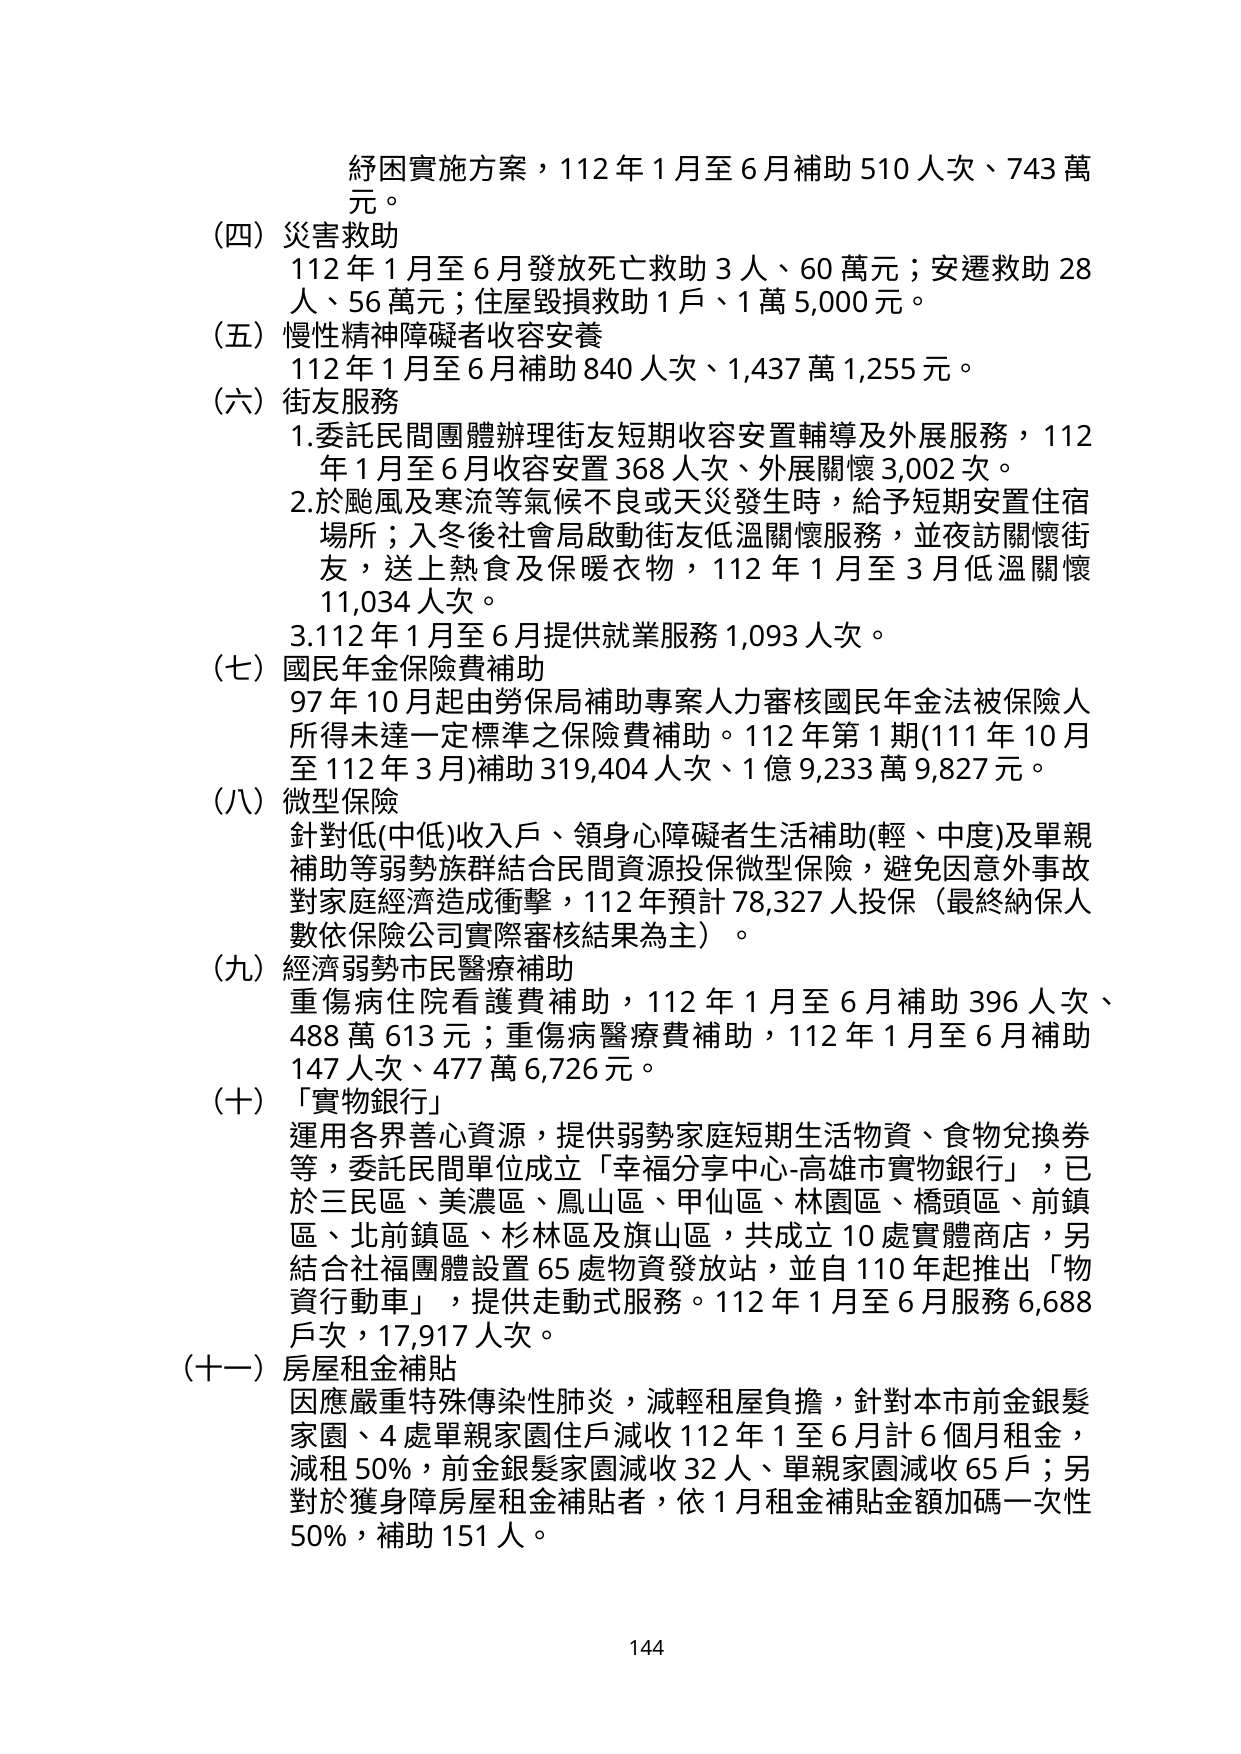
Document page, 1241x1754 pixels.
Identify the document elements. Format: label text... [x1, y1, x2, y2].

text （四）災害救助 [195, 219, 1092, 253]
text （九）經濟弱勢市民醫療補助 [195, 953, 1092, 986]
text （八）微型保險 [195, 786, 1092, 819]
text 1.委託民間團體辦理街友短期收容安置輔導及外展服務，112年1月至6月收容安置368人次、外展關懷3,002次。 [289, 419, 1092, 486]
text 針對低(中低)收入戶、領身心障礙者生活補助(輕、中度)及單親補助等弱勢族群結合民間資源投保微型保險，避免因意外事故對家庭經濟造成衝擊，112年預計78,327人投保（最終納保人數依保險公司實際審核結果為主）。 [289, 819, 1092, 953]
text （五）慢性精神障礙者收容安養 [195, 319, 1092, 353]
text 重傷病住院看護費補助，112年1月至6月補助396人次、488萬613元；重傷病醫療費補助，112年1月至6月補助147人次、477萬6,726元。 [289, 986, 1092, 1086]
text 因應嚴重特殊傳染性肺炎，減輕租屋負擔，針對本市前金銀髮家園、4處單親家園住戶減收112年1至6月計6個月租金，減租50%，前金銀髮家園減收32人、單親家園減收65戶；另對於獲身障房屋租金補貼者，依1月租金補貼金額加碼一次性50%，補助151人。 [289, 1386, 1092, 1553]
text 112年1月至6月發放死亡救助3人、60萬元；安遷救助28人、56萬元；住屋毀損救助1戶、1萬5,000元。 [289, 253, 1092, 319]
text （十一）房屋租金補貼 [165, 1353, 1092, 1386]
text （六）街友服務 [195, 386, 1092, 419]
text （十）「實物銀行」 [195, 1086, 1092, 1119]
text 112年1月至6月補助840人次、1,437萬1,255元。 [289, 353, 1092, 386]
text 紓困實施方案，112年1月至6月補助510人次、743萬元。 [272, 153, 1092, 219]
text 3.112年1月至6月提供就業服務1,093人次。 [289, 619, 1092, 653]
text 運用各界善心資源，提供弱勢家庭短期生活物資、食物兌換券等，委託民間單位成立「幸福分享中心-高雄市實物銀行」，已於三民區、美濃區、鳯山區、甲仙區、林園區、橋頭區、前鎮區、北前鎮區、杉林區及旗山區，共成立10處實體商店，另結合社福團體設置65處物資發放站，並自110年起推出「物資行動車」，提供走動式服務。112年1月至6月服務6,688戶次，17,917人次。 [289, 1119, 1092, 1353]
text 2.於颱風及寒流等氣候不良或天災發生時，給予短期安置住宿場所；入冬後社會局啟動街友低溫關懷服務，並夜訪關懷街友，送上熱食及保暖衣物，112年1月至3月低溫關懷11,034人次。 [289, 486, 1092, 619]
text （七）國民年金保險費補助 [195, 653, 1092, 686]
text 97年10月起由勞保局補助專案人力審核國民年金法被保險人所得未達一定標準之保險費補助。112年第1期(111年10月至112年3月)補助319,404人次、1億9,233萬9,827元。 [289, 686, 1092, 786]
